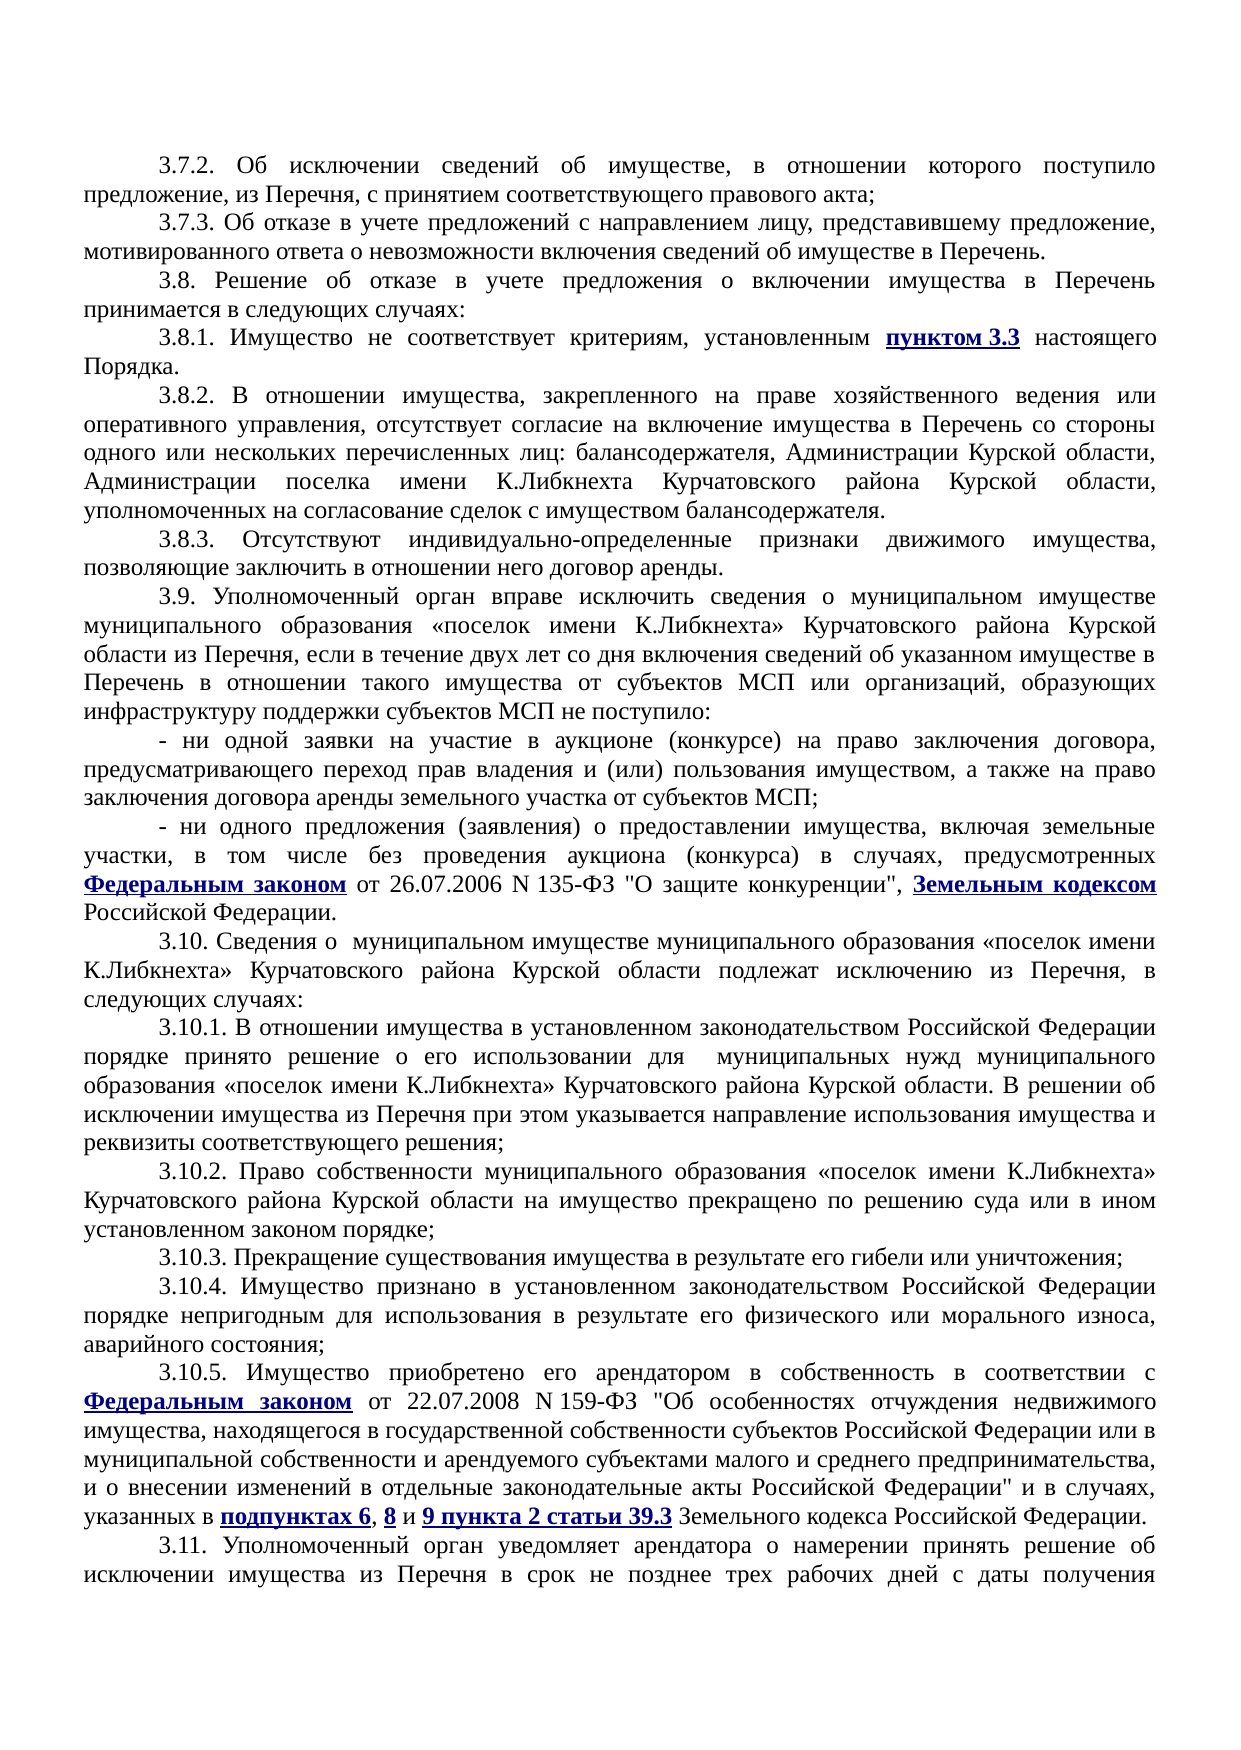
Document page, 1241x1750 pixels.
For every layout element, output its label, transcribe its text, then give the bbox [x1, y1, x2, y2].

text 3.10.2. Право собственности муниципального образования «поселок имени К.Либкнехта» Курчатовского района Курской области на имущество прекращено по решению суда или в ином установленном законом порядке; [83, 1156, 1157, 1242]
text 3.8. Решение об отказе в учете предложения о включении имущества в Перечень принимается в следующих случаях: [83, 265, 1157, 322]
text 3.8.2. В отношении имущества, закрепленного на праве хозяйственного ведения или оперативного управления, отсутствует согласие на включение имущества в Перечень со стороны одного или нескольких перечисленных лиц: балансодержателя, Администрации Курской области, Администрации поселка имени К.Либкнехта Курчатовского района Курской области, уполномоченных на согласование сделок с имуществом балансодержателя. [83, 380, 1157, 524]
text 3.10.4. Имущество признано в установленном законодательством Российской Федерации порядке непригодным для использования в результате его физического или морального износа, аварийного состояния; [83, 1271, 1157, 1357]
text 3.11. Уполномоченный орган уведомляет арендатора о намерении принять решение об исключении имущества из Перечня в срок не позднее трех рабочих дней с даты получения [83, 1530, 1157, 1587]
text 3.7.3. Об отказе в учете предложений с направлением лицу, представившему предложение, мотивированного ответа о невозможности включения сведений об имуществе в Перечень. [83, 207, 1157, 265]
text - ни одного предложения (заявления) о предоставлении имущества, включая земельные участки, в том числе без проведения аукциона (конкурса) в случаях, предусмотренных Федеральным законом от 26.07.2006 N 135-ФЗ "О защите конкуренции", Земельным кодексом Российской Федерации. [83, 811, 1157, 926]
text 3.10. Сведения о муниципальном имуществе муниципального образования «поселок имени К.Либкнехта» Курчатовского района Курской области подлежат исключению из Перечня, в следующих случаях: [83, 926, 1157, 1012]
text 3.10.3. Прекращение существования имущества в результате его гибели или уничтожения; [83, 1242, 1157, 1271]
text 3.7.2. Об исключении сведений об имуществе, в отношении которого поступило предложение, из Перечня, с принятием соответствующего правового акта; [83, 150, 1157, 207]
text 3.8.1. Имущество не соответствует критериям, установленным пунктом 3.3 настоящего Порядка. [83, 322, 1157, 380]
text 3.8.3. Отсутствуют индивидуально-определенные признаки движимого имущества, позволяющие заключить в отношении него договор аренды. [83, 524, 1157, 581]
text - ни одной заявки на участие в аукционе (конкурсе) на право заключения договора, предусматривающего переход прав владения и (или) пользования имуществом, а также на право заключения договора аренды земельного участка от субъектов МСП; [83, 725, 1157, 811]
text 3.9. Уполномоченный орган вправе исключить сведения о муниципальном имуществе муниципального образования «поселок имени К.Либкнехта» Курчатовского района Курской области из Перечня, если в течение двух лет со дня включения сведений об указанном имуществе в Перечень в отношении такого имущества от субъектов МСП или организаций, образующих инфраструктуру поддержки субъектов МСП не поступило: [83, 581, 1157, 725]
text 3.10.1. В отношении имущества в установленном законодательством Российской Федерации порядке принято решение о его использовании для муниципальных нужд муниципального образования «поселок имени К.Либкнехта» Курчатовского района Курской области. В решении об исключении имущества из Перечня при этом указывается направление использования имущества и реквизиты соответствующего решения; [83, 1012, 1157, 1156]
text 3.10.5. Имущество приобретено его арендатором в собственность в соответствии с Федеральным законом от 22.07.2008 N 159-ФЗ "Об особенностях отчуждения недвижимого имущества, находящегося в государственной собственности субъектов Российской Федерации или в муниципальной собственности и арендуемого субъектами малого и среднего предпринимательства, и о внесении изменений в отдельные законодательные акты Российской Федерации" и в случаях, указанных в подпунктах 6, 8 и 9 пункта 2 статьи 39.3 Земельного кодекса Российской Федерации. [83, 1357, 1157, 1530]
